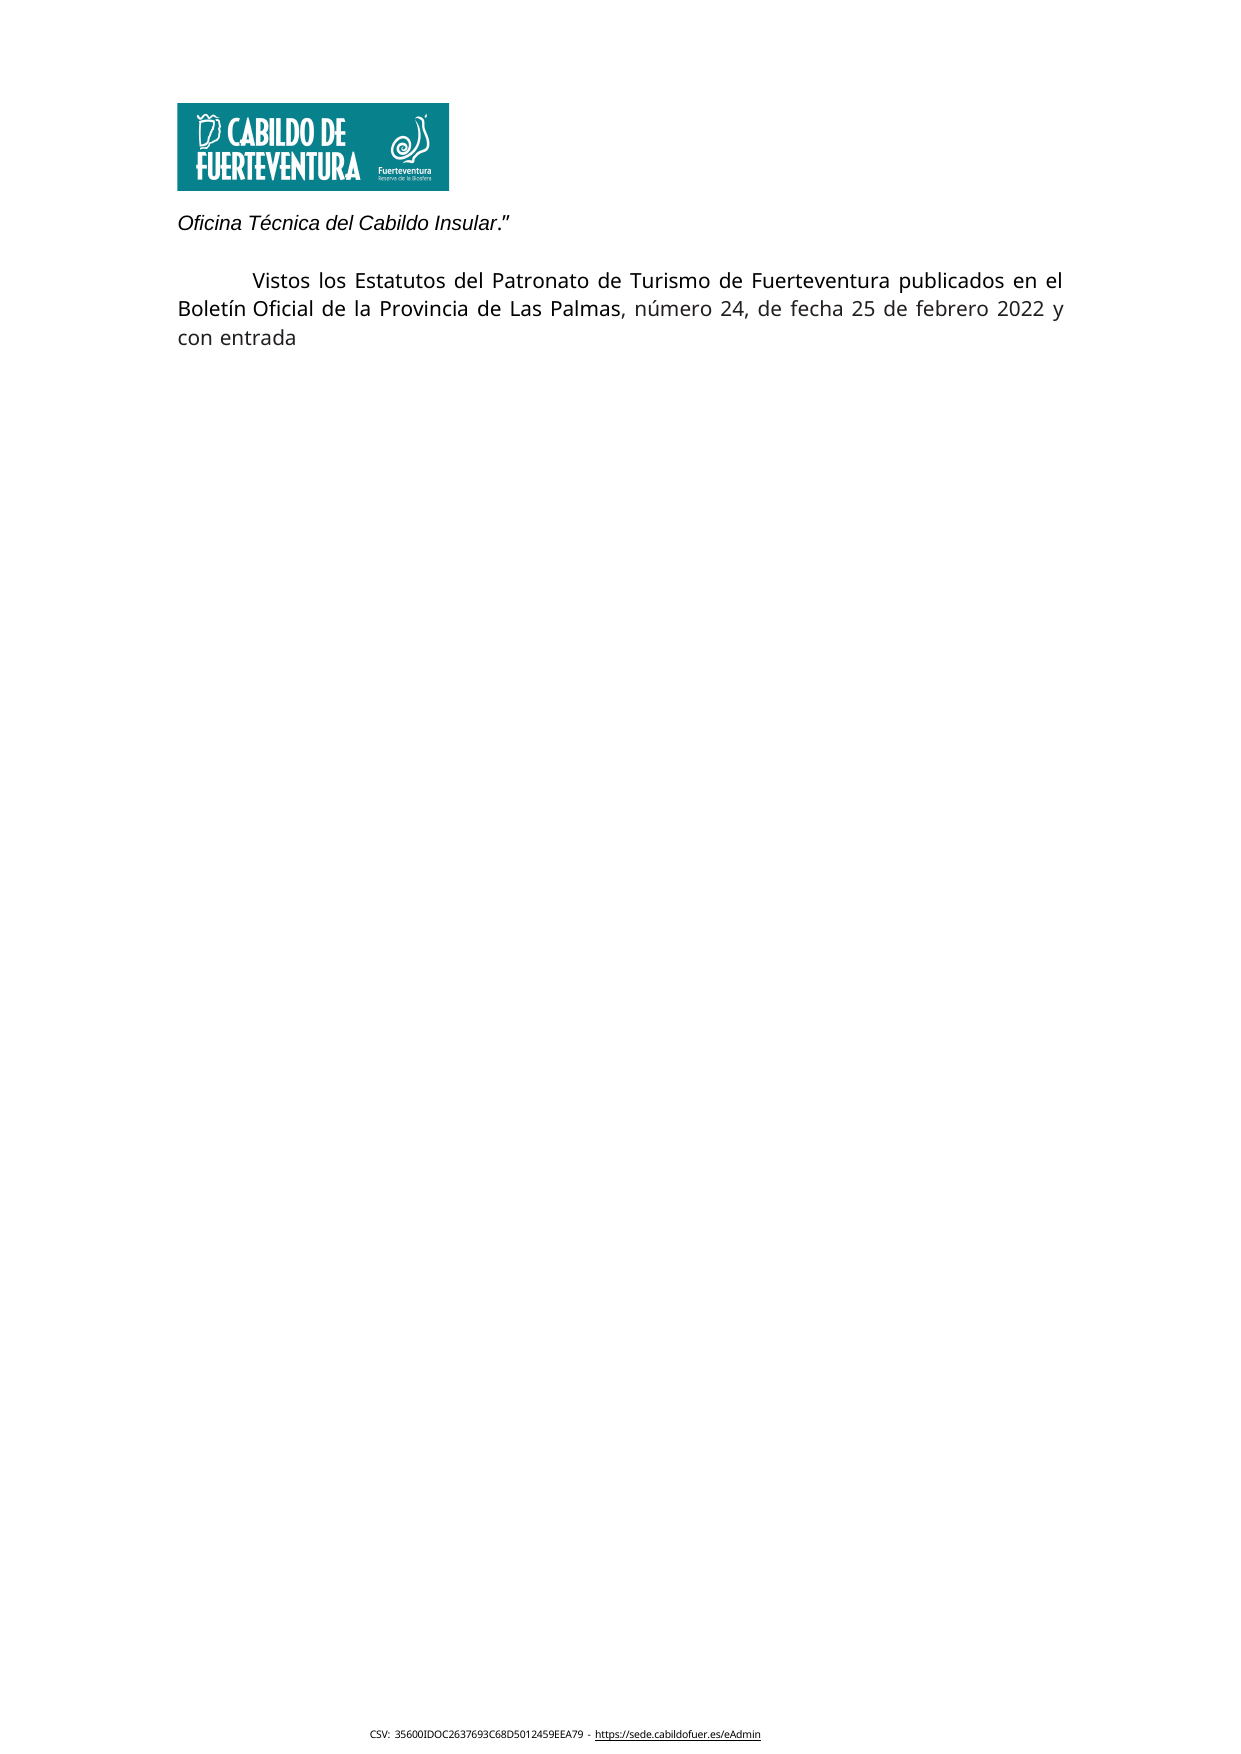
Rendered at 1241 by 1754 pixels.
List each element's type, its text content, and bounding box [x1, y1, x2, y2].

text Vistos los Estatutos del Patronato de Turismo de Fuerteventura publicados en el Boletín Oficial de la Provincia de Las Palmas, número 24, de fecha 25 de febrero 2022 y con entrada [177, 266, 1063, 351]
picture [364, 1722, 984, 1744]
text Oficina Técnica del Cabildo Insular.” [177, 208, 1063, 237]
picture [177, 103, 450, 191]
